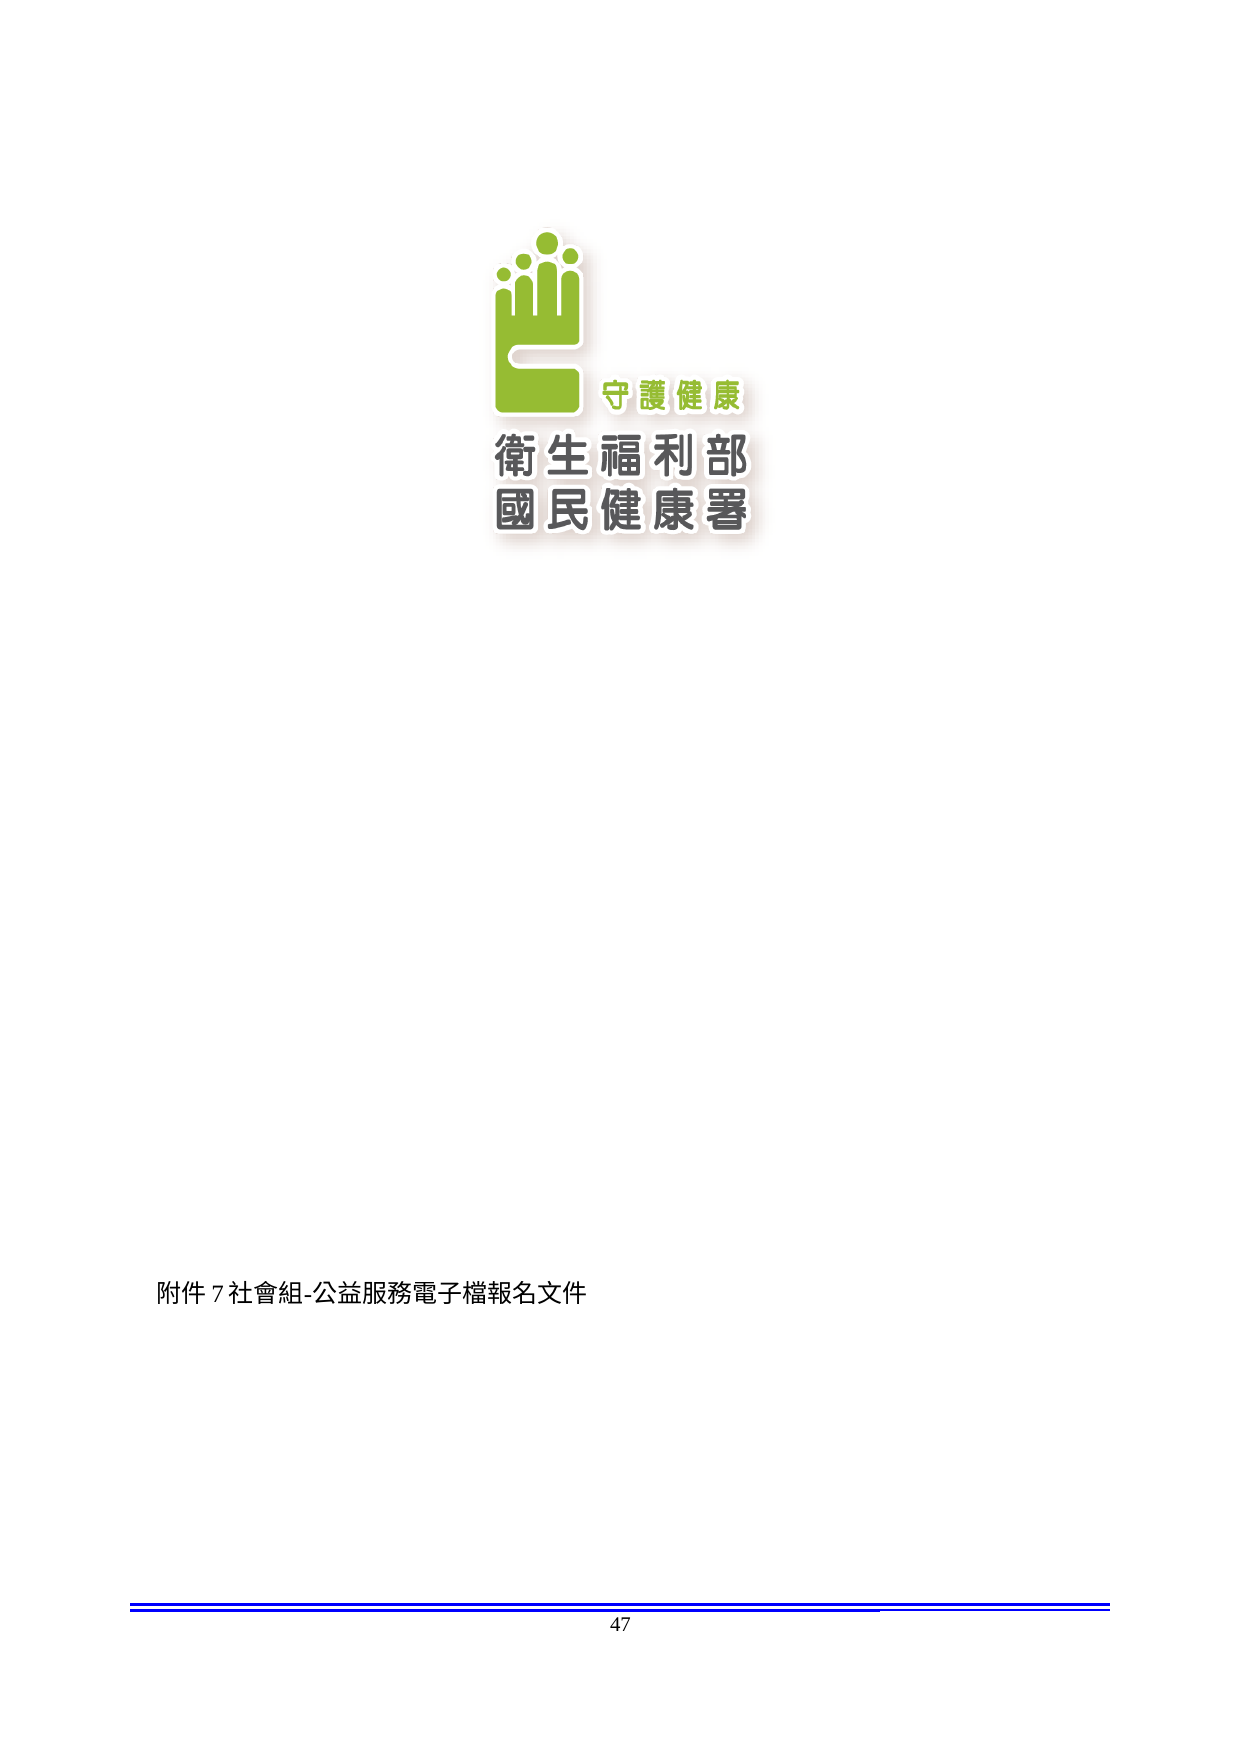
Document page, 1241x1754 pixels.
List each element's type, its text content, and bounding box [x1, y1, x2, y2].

text 附件7社會組-公益服務電子檔報名文件 [156, 1274, 789, 1310]
